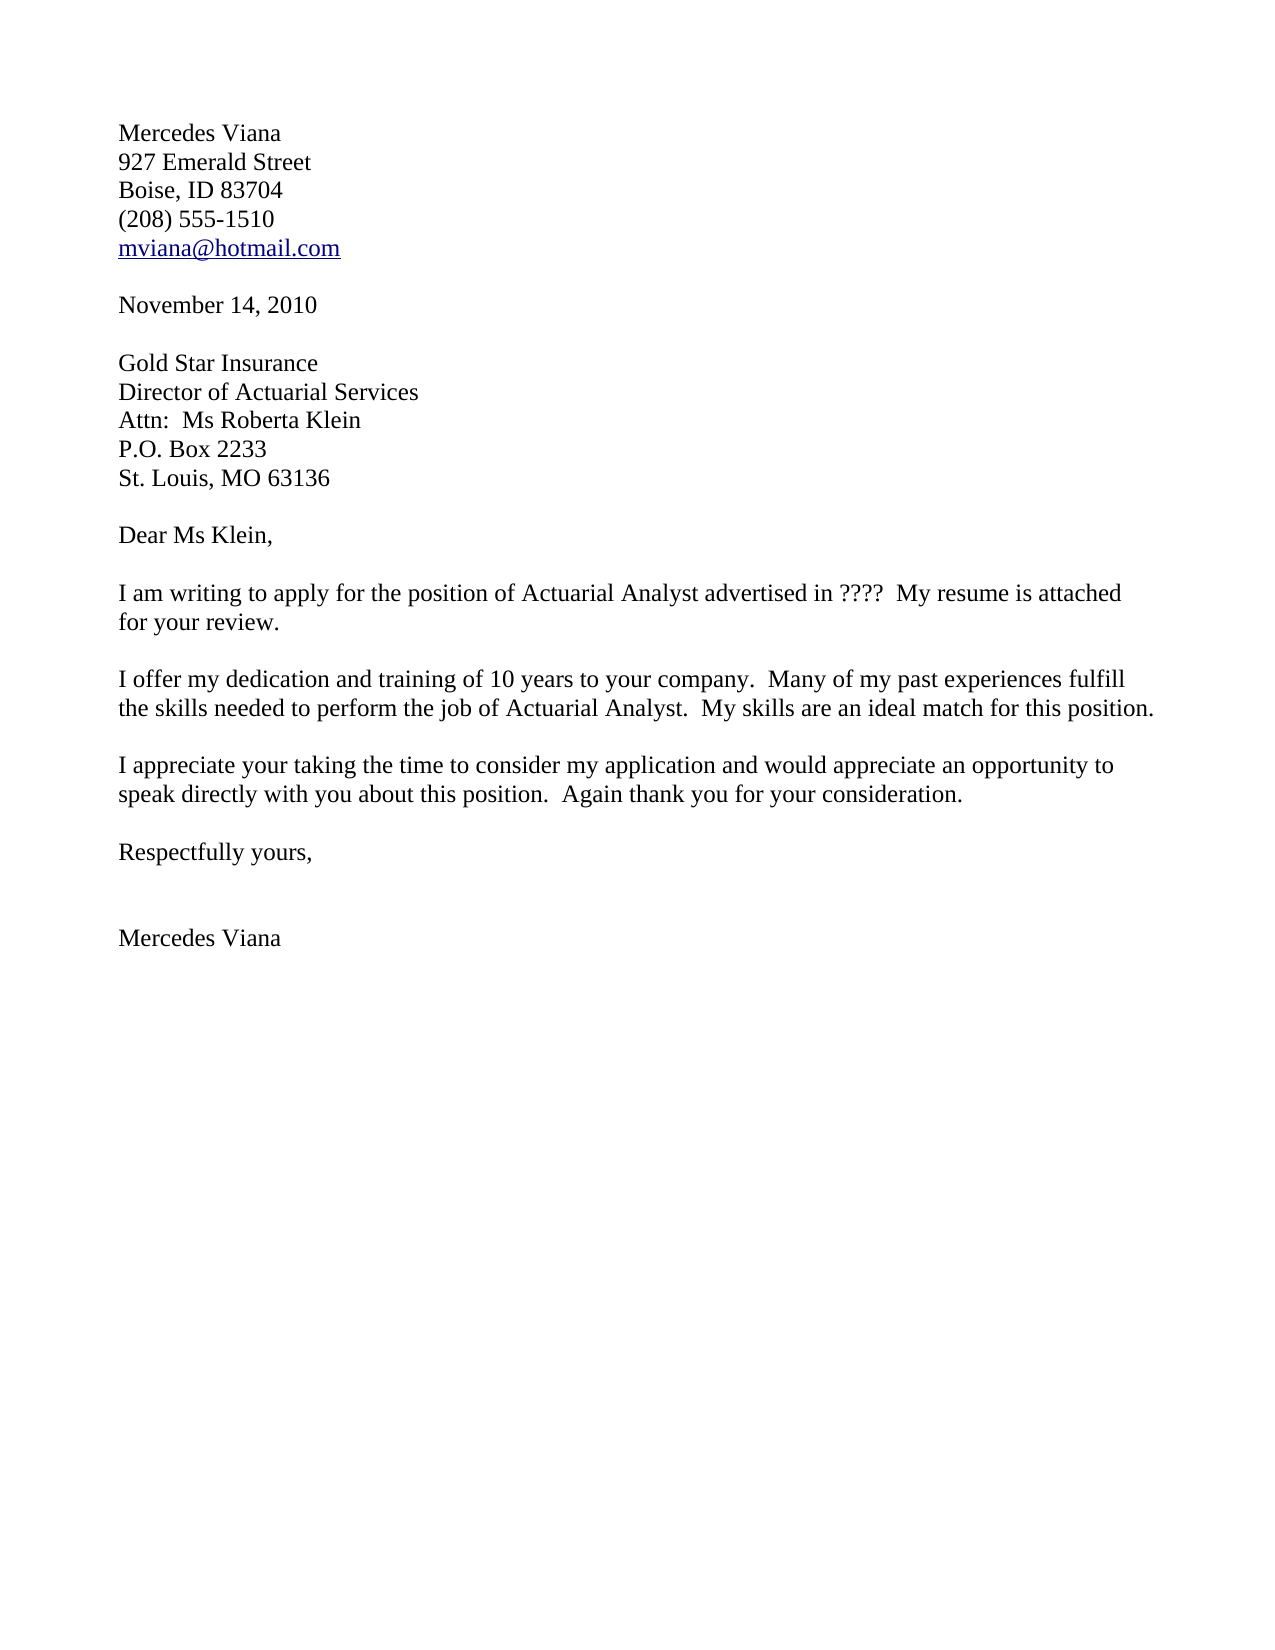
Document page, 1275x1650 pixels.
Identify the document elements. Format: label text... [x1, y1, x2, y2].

text I appreciate your taking the time to consider my application and would appreciate an opportunity to speak directly with you about this position. Again thank you for your consideration. [118, 751, 1157, 808]
text (208) 555-1510 [118, 204, 1157, 233]
text I offer my dedication and training of 10 years to your company. Many of my past experiences fulfill the skills needed to perform the job of Actuarial Analyst. My skills are an ideal match for this position. [118, 664, 1157, 722]
text Mercedes Viana [118, 118, 1157, 147]
text Gold Star Insurance [118, 348, 1157, 377]
text Boise, ID 83704 [118, 176, 1157, 204]
text Attn: Ms Roberta Klein [118, 406, 1157, 434]
text I am writing to apply for the position of Actuarial Analyst advertised in ???? My resume is attached for your review. [118, 578, 1157, 636]
text Dear Ms Klein, [118, 521, 1157, 549]
text 927 Emerald Street [118, 147, 1157, 176]
text mviana@hotmail.com [118, 233, 1157, 262]
text November 14, 2010 [118, 291, 1157, 319]
text Director of Actuarial Services [118, 377, 1157, 406]
text Mercedes Viana [118, 923, 1157, 952]
text St. Louis, MO 63136 [118, 463, 1157, 492]
text Respectfully yours, [118, 837, 1157, 866]
text P.O. Box 2233 [118, 434, 1157, 463]
